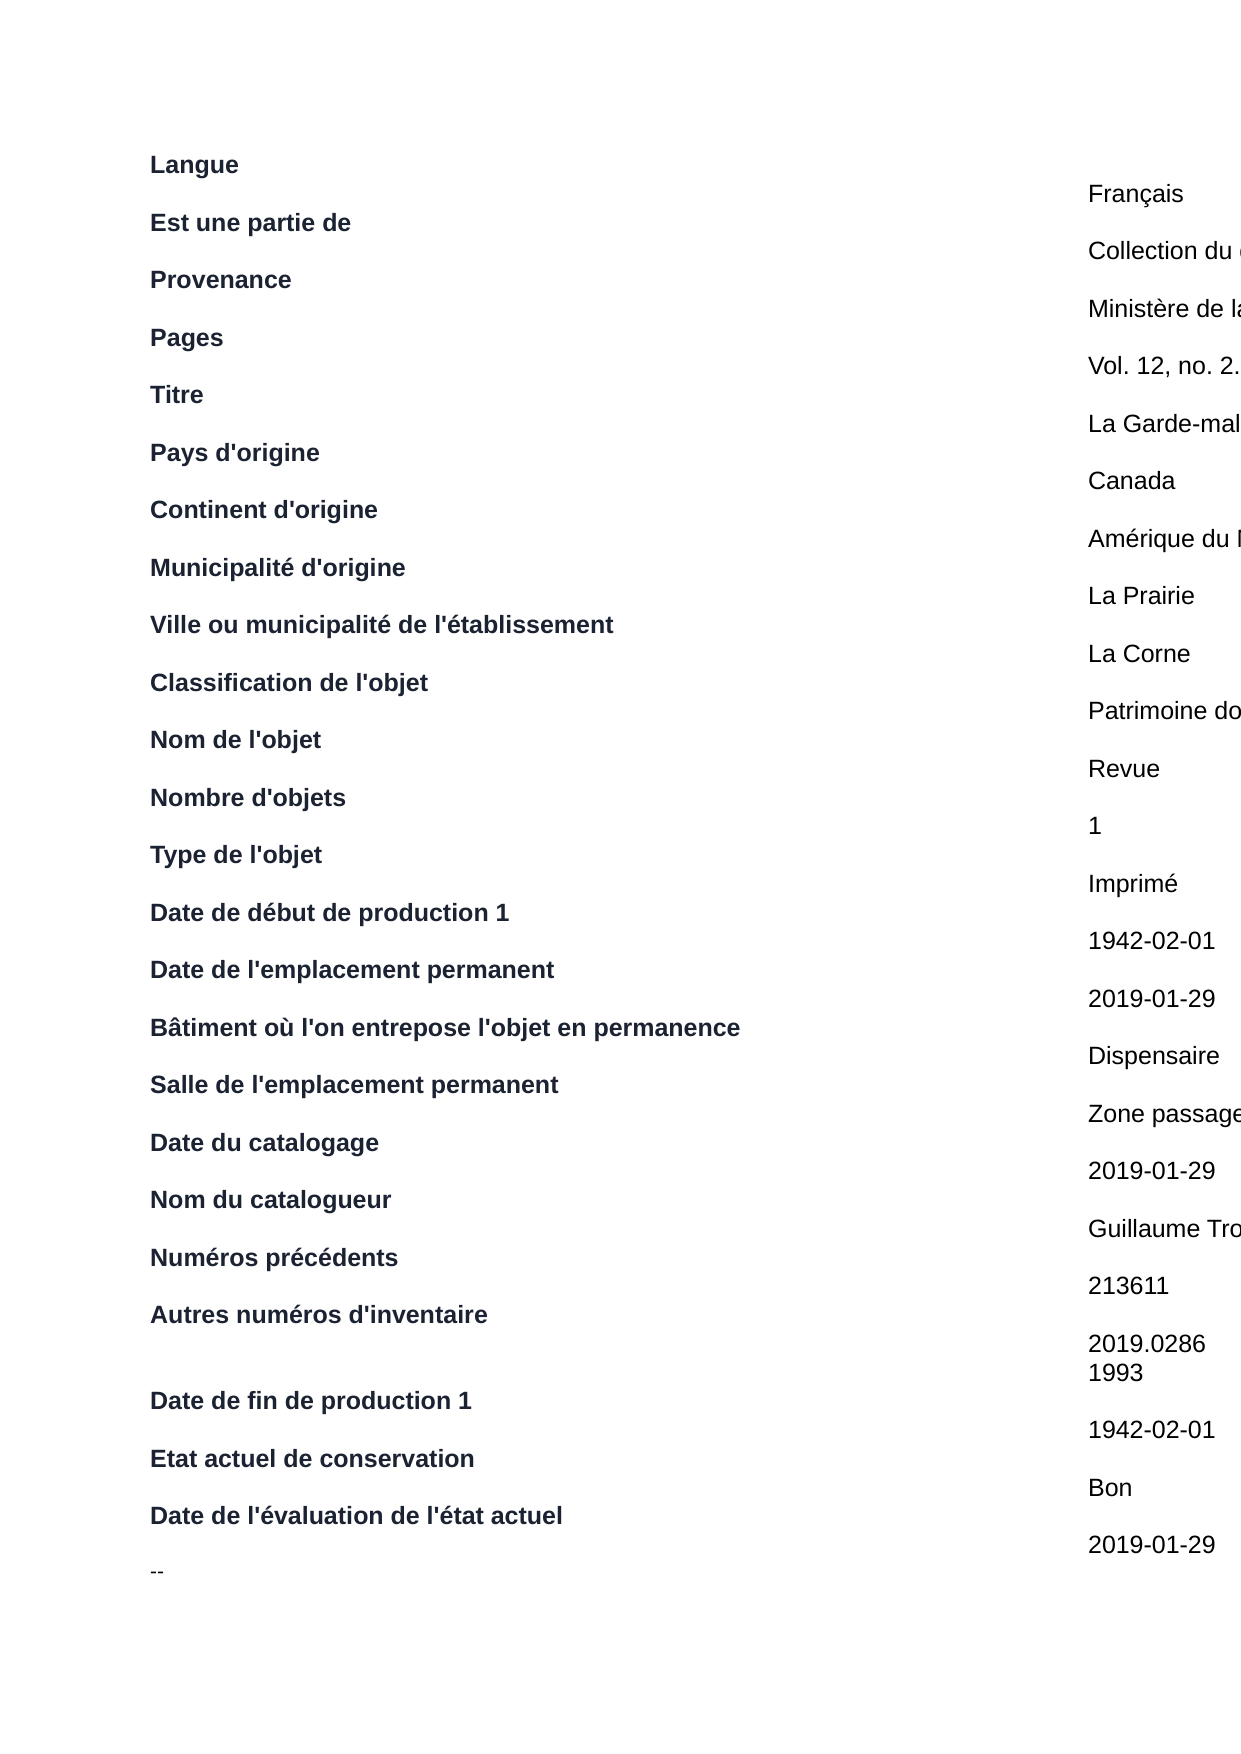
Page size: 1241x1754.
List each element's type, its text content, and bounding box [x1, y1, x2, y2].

text Ministère de la Culture et des Communications [1088, 294, 1240, 322]
text Date de l'évaluation de l'état actuel [150, 1501, 1090, 1530]
text Vol. 12, no. 2. [1088, 351, 1240, 380]
text Date de début de production 1 [150, 897, 1090, 926]
text Bâtiment où l'on entrepose l'objet en permanence [150, 1012, 1090, 1041]
text Collection du dispensaire de La Corne [1088, 236, 1240, 265]
text Langue [150, 150, 1090, 179]
text Salle de l'emplacement permanent [150, 1070, 1090, 1099]
text Amérique du Nord [1088, 524, 1240, 552]
text Provenance [150, 265, 1090, 294]
text 2019-01-29 [1088, 1156, 1240, 1185]
text Etat actuel de conservation [150, 1444, 1090, 1472]
text Dispensaire [1088, 1041, 1240, 1070]
text Date du catalogage [150, 1127, 1090, 1156]
text Date de fin de production 1 [150, 1386, 1090, 1415]
text Autres numéros d'inventaire [150, 1300, 1090, 1329]
text Est une partie de [150, 207, 1090, 236]
text La Prairie [1088, 581, 1240, 610]
text 1993 [1088, 1357, 1240, 1386]
text 1942-02-01 [1088, 1415, 1240, 1444]
text Patrimoine documentaire > Objets de communication > Objet documentaire > Publication > Livres [1088, 696, 1240, 725]
text Français [1088, 179, 1240, 207]
text Zone passage [1088, 1099, 1240, 1127]
text Classification de l'objet [150, 667, 1090, 696]
text Municipalité d'origine [150, 552, 1090, 581]
text Type de l'objet [150, 840, 1090, 869]
text La Corne [1088, 639, 1240, 667]
text 1942-02-01 [1088, 926, 1240, 955]
text Nombre d'objets [150, 782, 1090, 811]
text 213611 [1088, 1271, 1240, 1300]
text Nom du catalogueur [150, 1185, 1090, 1214]
text Canada [1088, 466, 1240, 495]
text Continent d'origine [150, 495, 1090, 524]
text -- [150, 1559, 1090, 1583]
text Titre [150, 380, 1090, 409]
text Pays d'origine [150, 437, 1090, 466]
text Date de l'emplacement permanent [150, 955, 1090, 984]
text Imprimé [1088, 869, 1240, 897]
text 2019-01-29 [1088, 1530, 1240, 1559]
text La Garde-malade canadienne-française [1088, 409, 1240, 437]
text 2019-01-29 [1088, 984, 1240, 1012]
text 1 [1088, 811, 1240, 840]
text Guillaume Trottier [1088, 1214, 1240, 1242]
text Bon [1088, 1472, 1240, 1501]
text Ville ou municipalité de l'établissement [150, 610, 1090, 639]
text Nom de l'objet [150, 725, 1090, 754]
text Pages [150, 322, 1090, 351]
text Revue [1088, 754, 1240, 782]
text 2019.0286 [1088, 1329, 1240, 1357]
text Numéros précédents [150, 1242, 1090, 1271]
